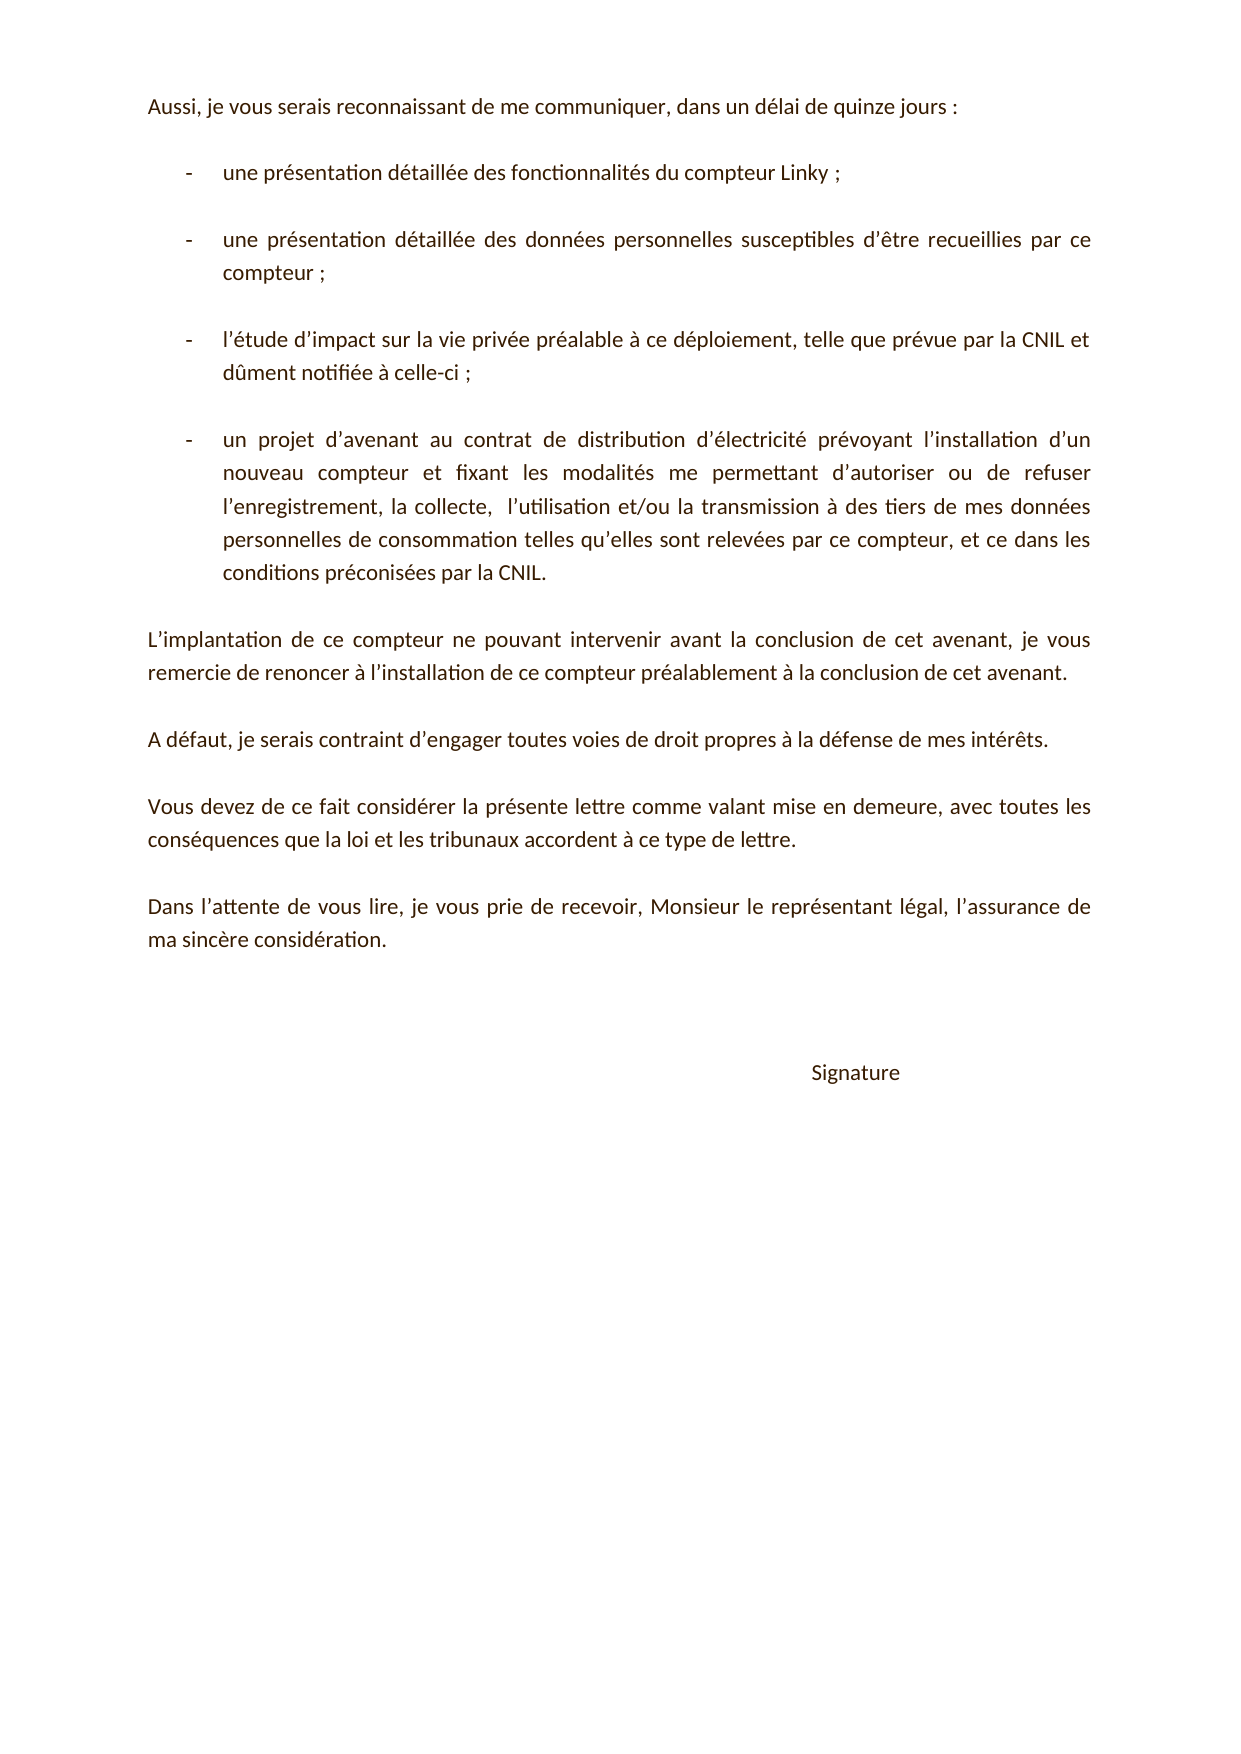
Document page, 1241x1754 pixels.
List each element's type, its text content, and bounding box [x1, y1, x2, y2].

list une présentation détaillée des données personnelles susceptibles d’être recueillies par ce compteur ; [185, 221, 1093, 287]
list une présentation détaillée des fonctionnalités du compteur Linky ; [185, 154, 1093, 187]
text Signature [811, 1054, 1093, 1087]
text Dans l’attente de vous lire, je vous prie de recevoir, Monsieur le représentant légal, l’assurance de ma sincère considération. [148, 887, 1093, 954]
text L’implantation de ce compteur ne pouvant intervenir avant la conclusion de cet avenant, je vous remercie de renoncer à l’installation de ce compteur préalablement à la conclusion de cet avenant. [148, 621, 1093, 687]
text Aussi, je vous serais reconnaissant de me communiquer, dans un délai de quinze jours : [148, 87, 1093, 121]
text A défaut, je serais contraint d’engager toutes voies de droit propres à la défense de mes intérêts. [148, 721, 1093, 754]
list l’étude d’impact sur la vie privée préalable à ce déploiement, telle que prévue par la CNIL et dûment notifiée à celle-ci ; [185, 321, 1093, 387]
list un projet d’avenant au contrat de distribution d’électricité prévoyant l’installation d’un nouveau compteur et fixant les modalités me permettant d’autoriser ou de refuser l’enregistrement, la collecte, l’utilisation et/ou la transmission à des tiers de mes données personnelles de consommation telles qu’elles sont relevées par ce compteur, et ce dans les conditions préconisées par la CNIL. [185, 421, 1093, 587]
text Vous devez de ce fait considérer la présente lettre comme valant mise en demeure, avec toutes les conséquences que la loi et les tribunaux accordent à ce type de lettre. [148, 787, 1093, 854]
